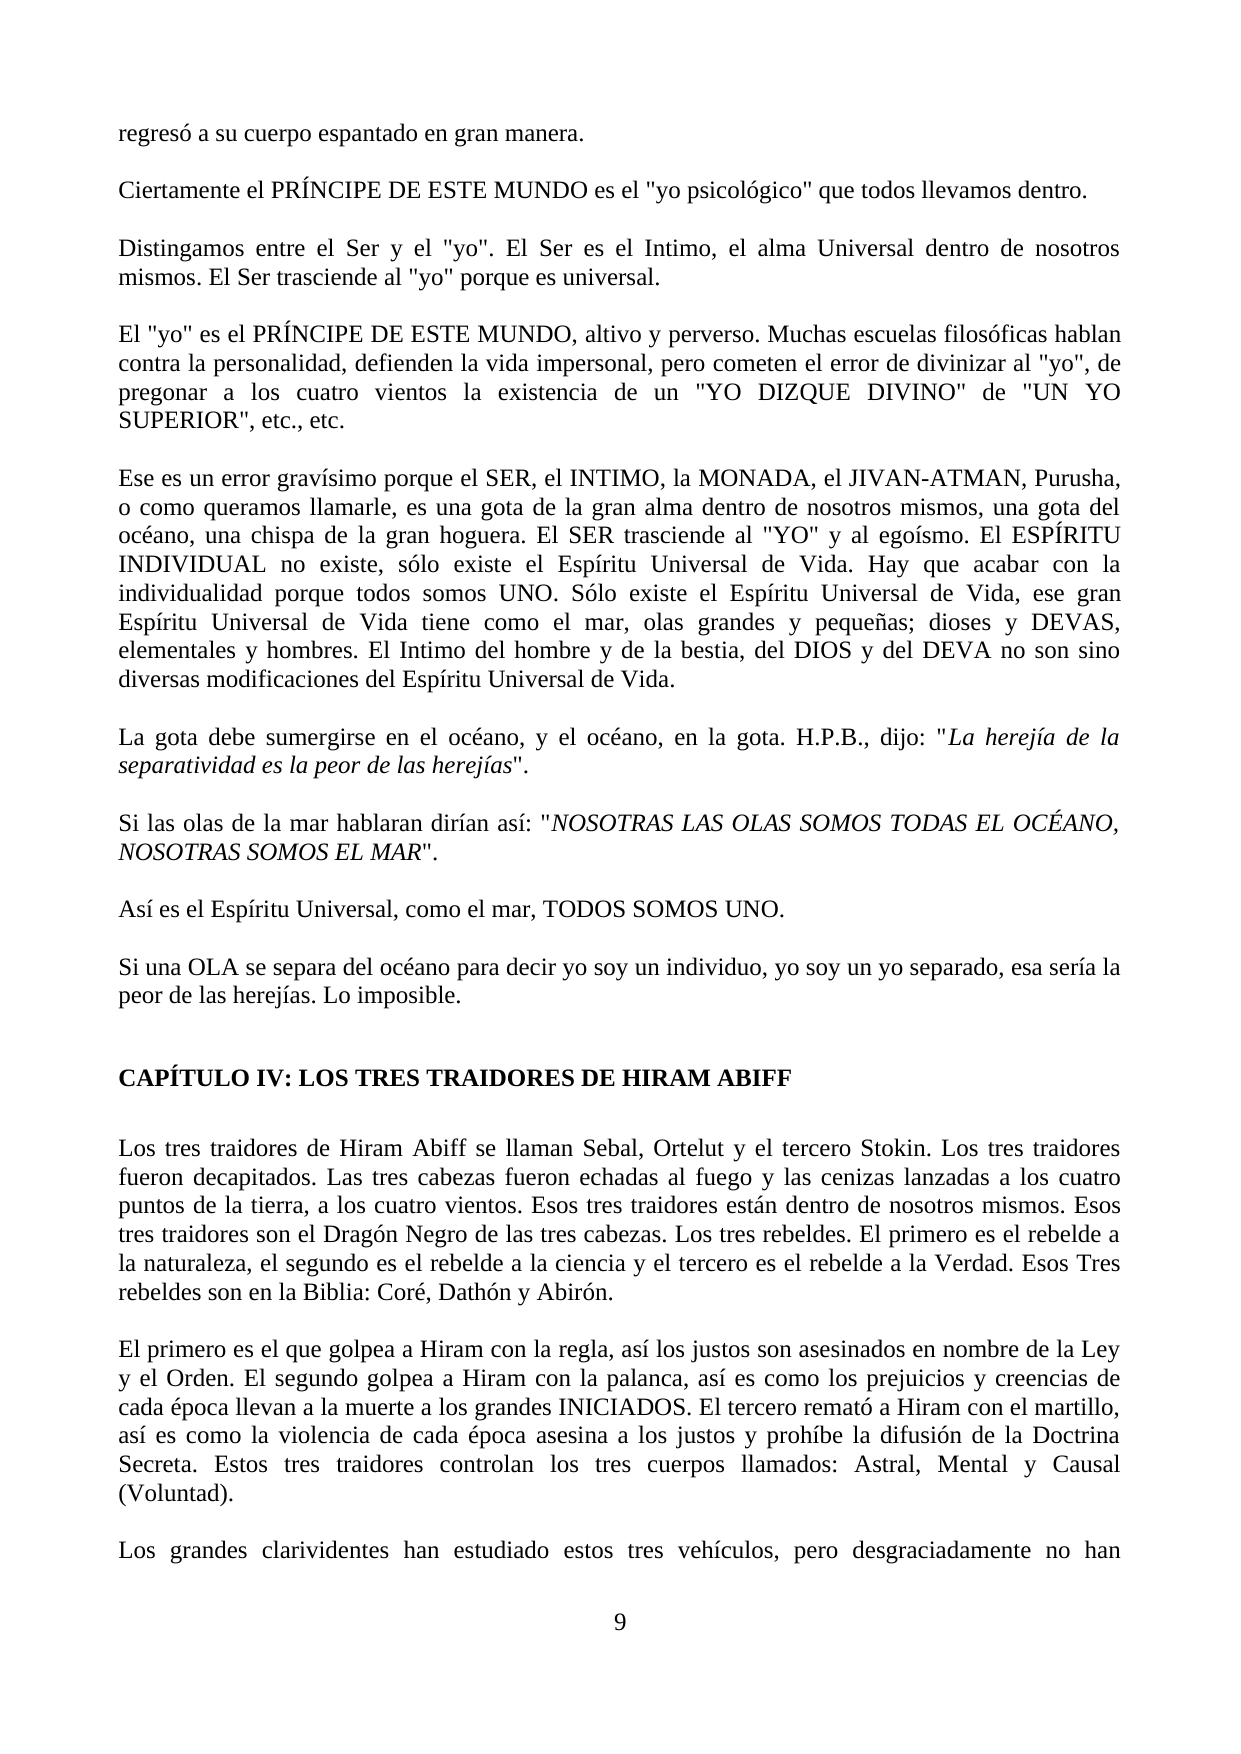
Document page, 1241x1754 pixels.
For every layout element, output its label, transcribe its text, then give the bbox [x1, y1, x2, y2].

text La gota debe sumergirse en el océano, y el océano, en la gota. H.P.B., dijo: "La herejía de la separatividad es la peor de las herejías". [118, 722, 1122, 779]
text Si las olas de la mar hablaran dirían así: "NOSOTRAS LAS OLAS SOMOS TODAS EL OCÉANO, NOSOTRAS SOMOS EL MAR". [118, 808, 1122, 866]
text El "yo" es el PRÍNCIPE DE ESTE MUNDO, altivo y perverso. Muchas escuelas filosóficas hablan contra la personalidad, defienden la vida impersonal, pero cometen el error de divinizar al "yo", de pregonar a los cuatro vientos la existencia de un "YO DIZQUE DIVINO" de "UN YO SUPERIOR", etc., etc. [118, 319, 1122, 434]
text Los tres traidores de Hiram Abiff se llaman Sebal, Ortelut y el tercero Stokin. Los tres traidores fueron decapitados. Las tres cabezas fueron echadas al fuego y las cenizas lanzadas a los cuatro puntos de la tierra, a los cuatro vientos. Esos tres traidores están dentro de nosotros mismos. Esos tres traidores son el Dragón Negro de las tres cabezas. Los tres rebeldes. El primero es el rebelde a la naturaleza, el segundo es el rebelde a la ciencia y el tercero es el rebelde a la Verdad. Esos Tres rebeldes son en la Biblia: Coré, Dathón y Abirón. [118, 1133, 1122, 1306]
text El primero es el que golpea a Hiram con la regla, así los justos son asesinados en nombre de la Ley y el Orden. El segundo golpea a Hiram con la palanca, así es como los prejuicios y creencias de cada época llevan a la muerte a los grandes INICIADOS. El tercero remató a Hiram con el martillo, así es como la violencia de cada época asesina a los justos y prohíbe la difusión de la Doctrina Secreta. Estos tres traidores controlan los tres cuerpos llamados: Astral, Mental y Causal (Voluntad). [118, 1334, 1122, 1507]
text regresó a su cuerpo espantado en gran manera. [118, 118, 1122, 147]
subtitle CAPÍTULO IV: LOS TRES TRAIDORES DE HIRAM ABIFF [118, 1063, 1122, 1092]
text Ciertamente el PRÍNCIPE DE ESTE MUNDO es el "yo psicológico" que todos llevamos dentro. [118, 176, 1122, 204]
text Distingamos entre el Ser y el "yo". El Ser es el Intimo, el alma Universal dentro de nosotros mismos. El Ser trasciende al "yo" porque es universal. [118, 233, 1122, 291]
text Ese es un error gravísimo porque el SER, el INTIMO, la MONADA, el JIVAN-ATMAN, Purusha, o como queramos llamarle, es una gota de la gran alma dentro de nosotros mismos, una gota del océano, una chispa de la gran hoguera. El SER trasciende al "YO" y al egoísmo. El ESPÍRITU INDIVIDUAL no existe, sólo existe el Espíritu Universal de Vida. Hay que acabar con la individualidad porque todos somos UNO. Sólo existe el Espíritu Universal de Vida, ese gran Espíritu Universal de Vida tiene como el mar, olas grandes y pequeñas; dioses y DEVAS, elementales y hombres. El Intimo del hombre y de la bestia, del DIOS y del DEVA no son sino diversas modificaciones del Espíritu Universal de Vida. [118, 463, 1122, 693]
text Los grandes clarividentes han estudiado estos tres vehículos, pero desgraciadamente no han [118, 1536, 1122, 1564]
text Si una OLA se separa del océano para decir yo soy un individuo, yo soy un yo separado, esa sería la peor de las herejías. Lo imposible. [118, 952, 1122, 1009]
text Así es el Espíritu Universal, como el mar, TODOS SOMOS UNO. [118, 894, 1122, 923]
